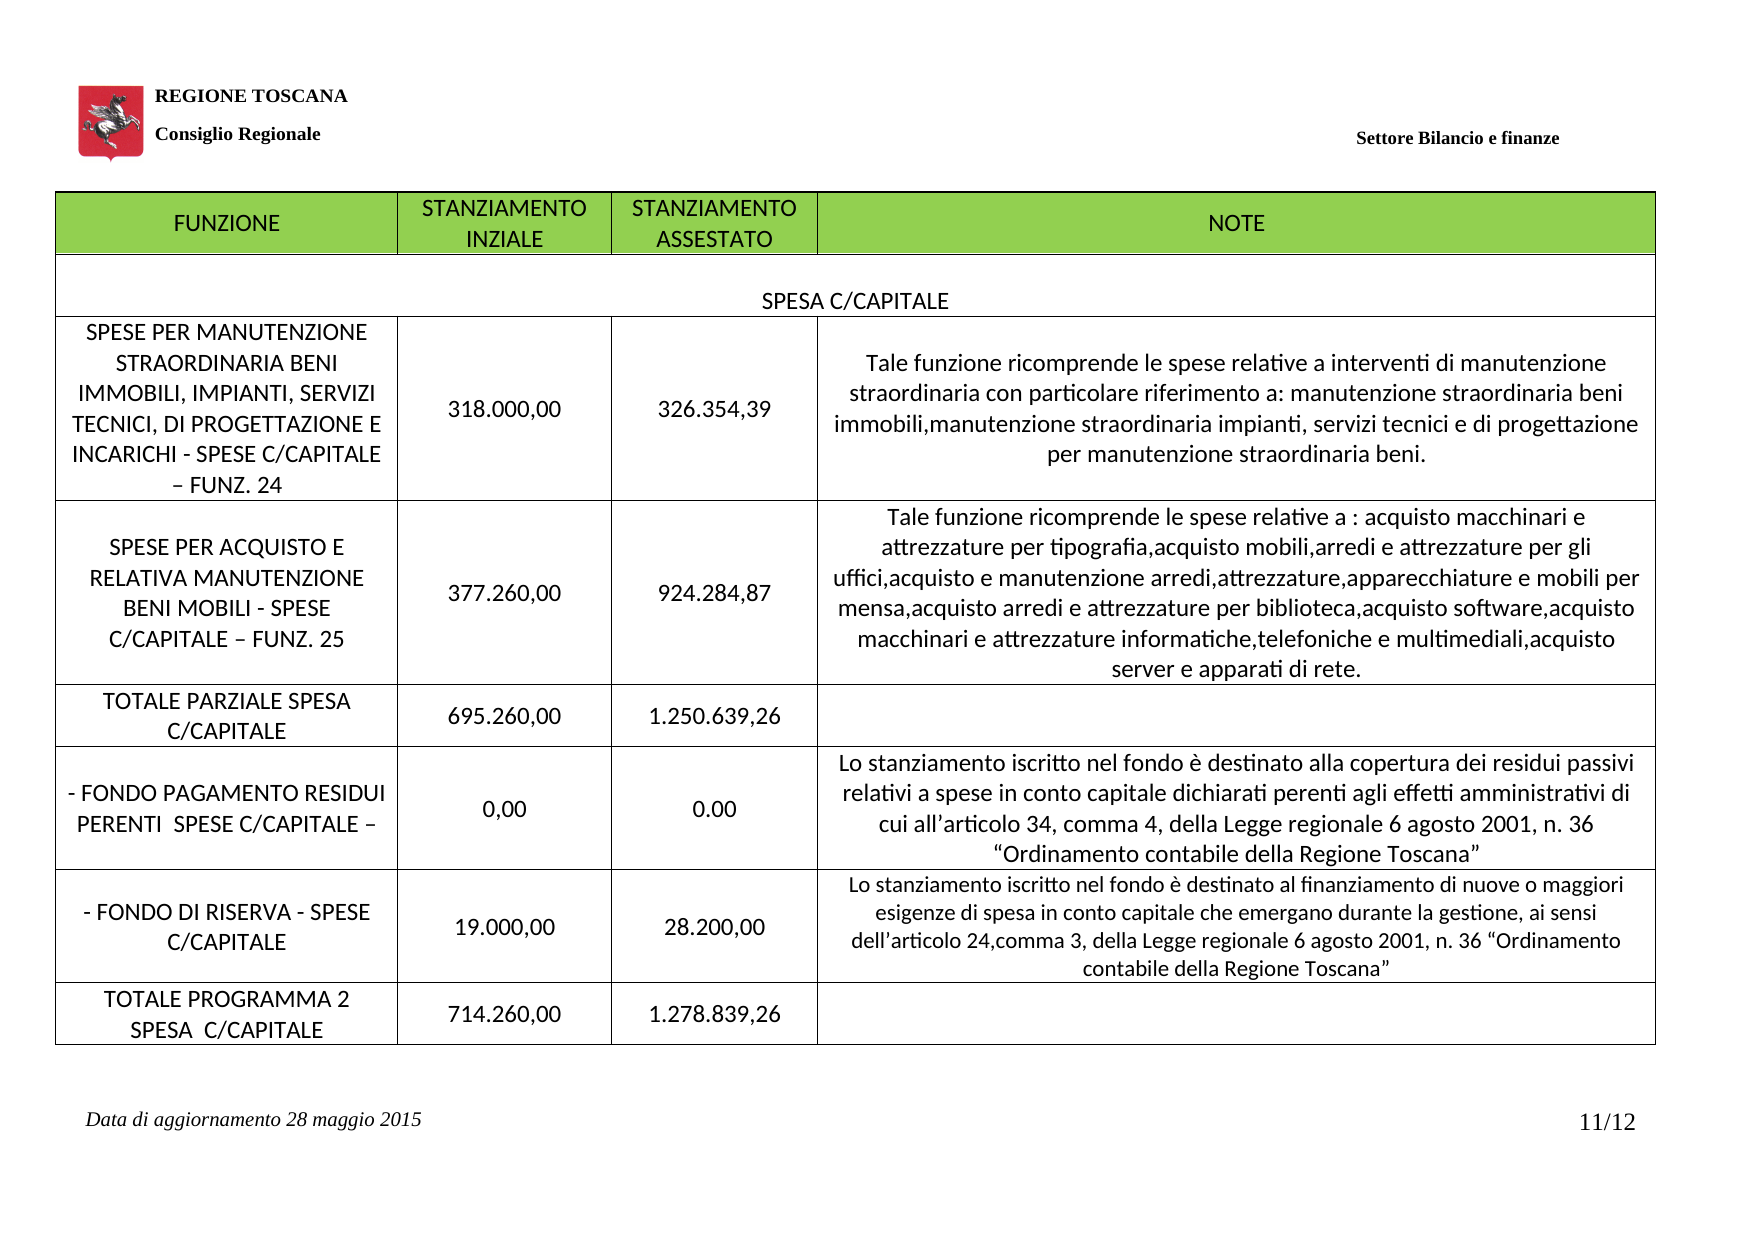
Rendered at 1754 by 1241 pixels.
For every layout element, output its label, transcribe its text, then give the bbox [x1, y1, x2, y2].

table_header STANZIAMENTO ASSESTATO [612, 193, 817, 253]
table_cell TOTALE PARZIALE SPESA C/CAPITALE [56, 685, 397, 746]
table_cell - FONDO PAGAMENTO RESIDUI PERENTI SPESE C/CAPITALE – [56, 747, 397, 869]
table_cell [818, 983, 1655, 1044]
table_cell 695.260,00 [398, 685, 611, 746]
table_header STANZIAMENTO INZIALE [398, 193, 611, 253]
table_cell TOTALE PROGRAMMA 2 SPESA C/CAPITALE [56, 983, 397, 1044]
table_cell 19.000,00 [398, 870, 611, 982]
table_cell 0,00 [398, 747, 611, 869]
table_cell 326.354,39 [612, 317, 817, 500]
table_cell SPESA C/CAPITALE [56, 255, 1655, 316]
table_cell Lo stanziamento iscritto nel fondo è destinato alla copertura dei residui passivi relativi a spese in conto capitale dichiarati perenti agli effetti amministrativi di cui all’articolo 34, comma 4, della Legge regionale 6 agosto 2001, n. 36 “Ordinamento contabile della Regione Toscana” [818, 747, 1655, 869]
table_cell Tale funzione ricomprende le spese relative a interventi di manutenzione straordinaria con particolare riferimento a: manutenzione straordinaria beni immobili,manutenzione straordinaria impianti, servizi tecnici e di progettazione per manutenzione straordinaria beni. [818, 317, 1655, 500]
table_header FUNZIONE [56, 193, 397, 253]
table_cell SPESE PER ACQUISTO E RELATIVA MANUTENZIONE BENI MOBILI - SPESE C/CAPITALE – FUNZ. 25 [56, 501, 397, 684]
table_cell Tale funzione ricomprende le spese relative a : acquisto macchinari e attrezzature per tipografia,acquisto mobili,arredi e attrezzature per gli uffici,acquisto e manutenzione arredi,attrezzature,apparecchiature e mobili per mensa,acquisto arredi e attrezzature per biblioteca,acquisto software,acquisto macchinari e attrezzature informatiche,telefoniche e multimediali,acquisto server e apparati di rete. [818, 501, 1655, 684]
table_cell 377.260,00 [398, 501, 611, 684]
table_cell - FONDO DI RISERVA - SPESE C/CAPITALE [56, 870, 397, 982]
table_cell SPESE PER MANUTENZIONE STRAORDINARIA BENI IMMOBILI, IMPIANTI, SERVIZI TECNICI, DI PROGETTAZIONE E INCARICHI - SPESE C/CAPITALE – FUNZ. 24 [56, 317, 397, 500]
table_cell 1.278.839,26 [612, 983, 817, 1044]
table_cell [818, 685, 1655, 746]
table_cell 714.260,00 [398, 983, 611, 1044]
table_cell 0.00 [612, 747, 817, 869]
table_header NOTE [818, 193, 1655, 253]
table_cell 318.000,00 [398, 317, 611, 500]
table_cell 924.284,87 [612, 501, 817, 684]
table_cell 28.200,00 [612, 870, 817, 982]
table_cell 1.250.639,26 [612, 685, 817, 746]
